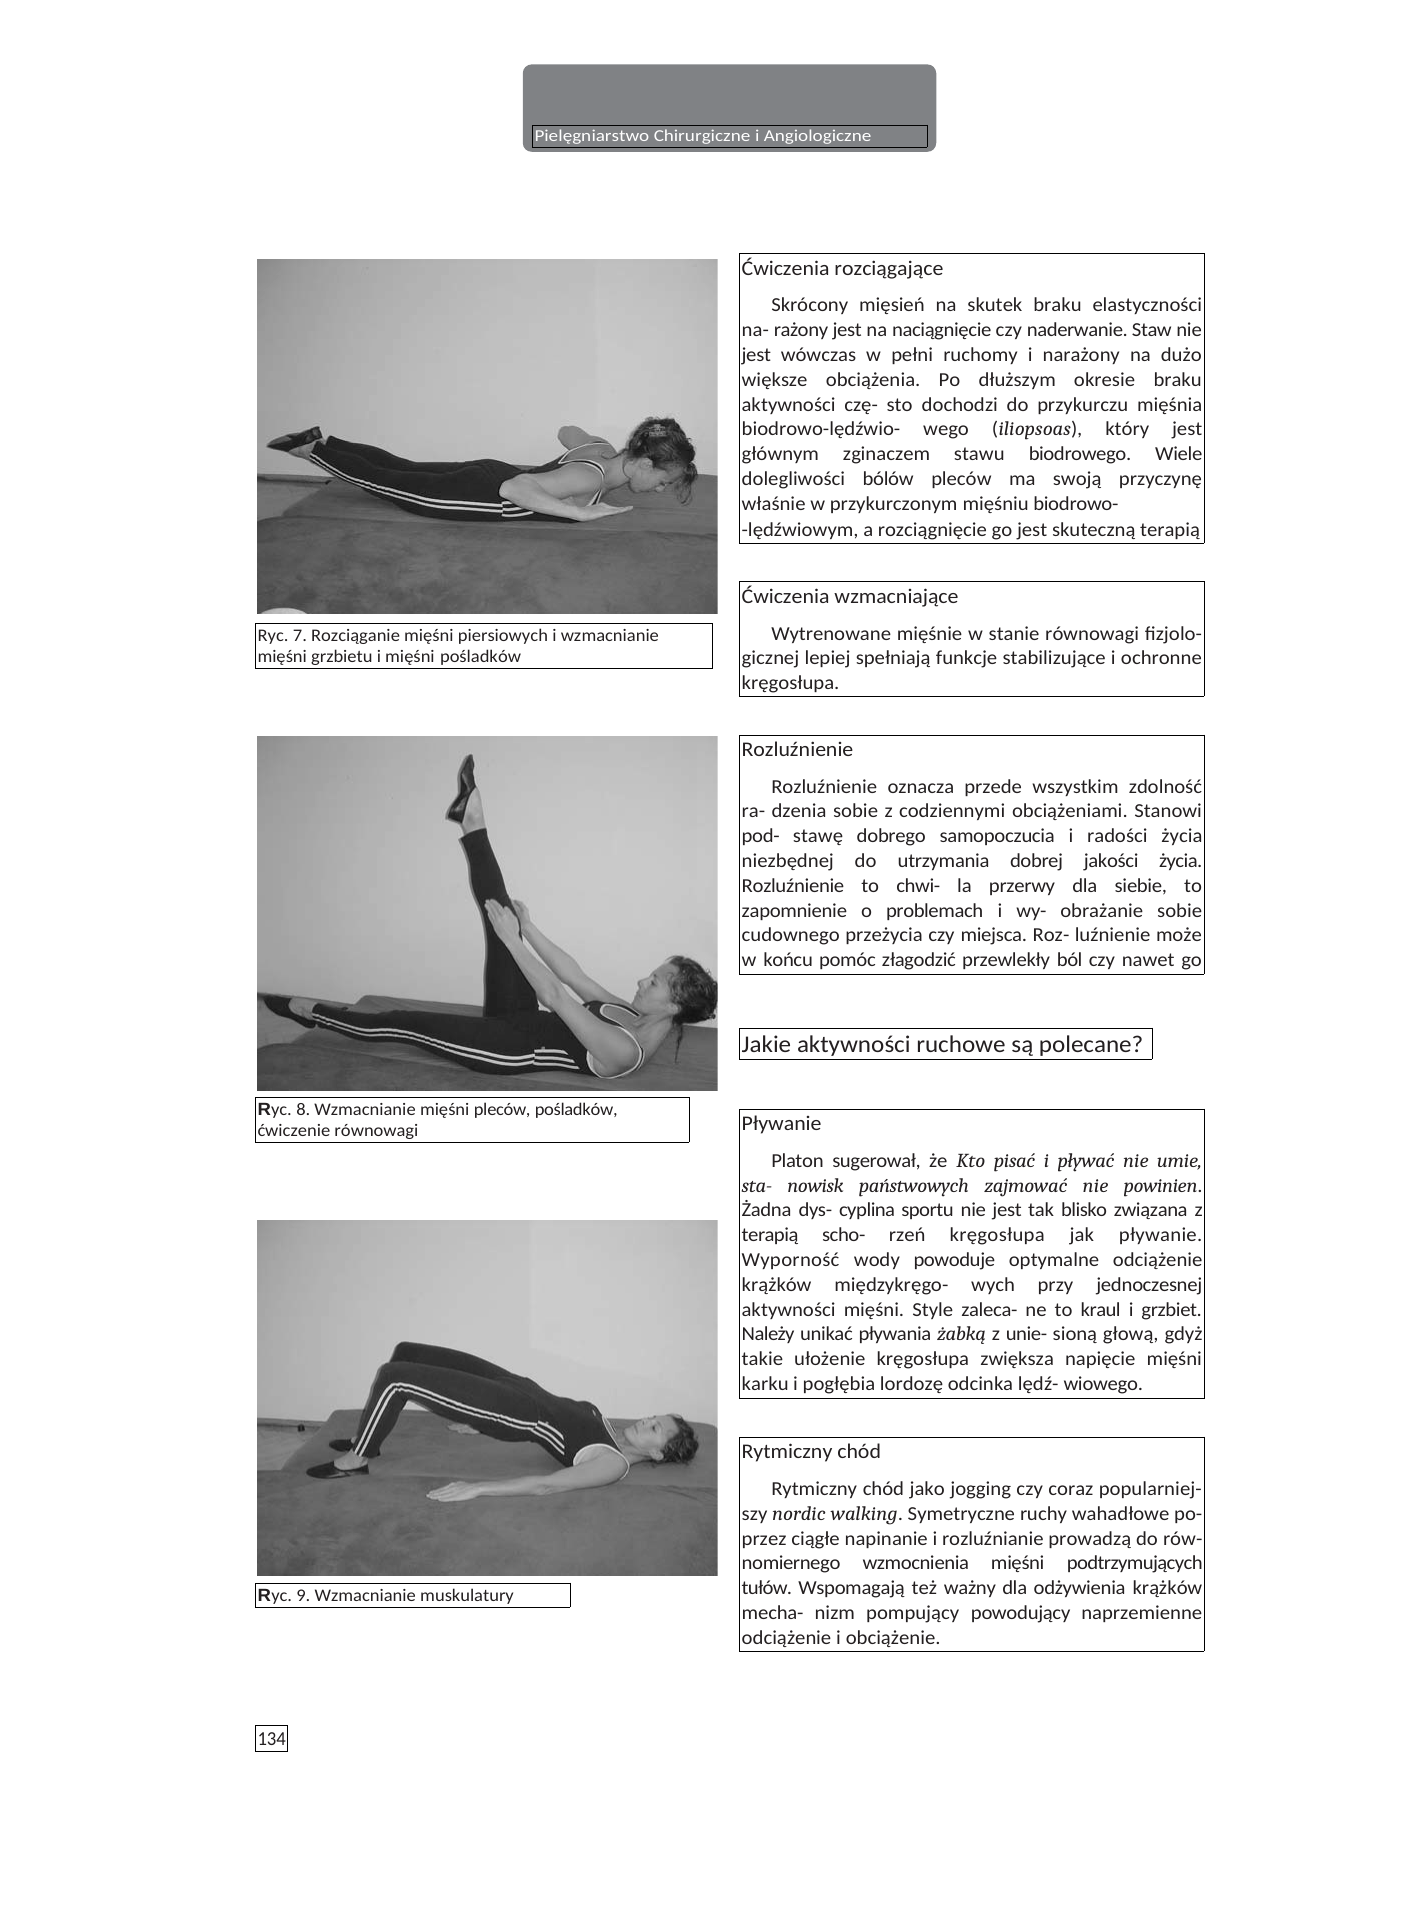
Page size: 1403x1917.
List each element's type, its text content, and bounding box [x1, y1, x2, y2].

text Jakie aktywności ruchowe są polecane? [741, 1029, 1152, 1058]
text Rozluźnienie oznacza przede wszystkim zdolność ra- dzenia sobie z codziennymi obciążeniami. Stanowi pod- stawę dobrego samopoczucia i radości życia niezbędnej do utrzymania dobrej jakości życia. Rozluźnienie to chwi- la przerwy dla siebie, to zapomnienie o problemach i wy- obrażanie sobie cudownego przeżycia czy miejsca. Roz- luźnienie może w końcu pomóc złagodzić przewlekły ból czy nawet go uśmierzyć [10]. [741, 774, 1202, 974]
text Wytrenowane mięśnie w stanie równowagi fizjolo- gicznej lepiej spełniają funkcje stabilizujące i ochronne kręgosłupa. [741, 621, 1202, 694]
text Ryc. 7. Rozciąganie mięśni piersiowych i wzmacnianie mięśni grzbietu i mięśni pośladków [257, 625, 712, 667]
picture [257, 736, 718, 1091]
text Pływanie [741, 1110, 1204, 1135]
text Platon sugerował, że Kto pisać i pływać nie umie, sta- nowisk państwowych zajmować nie powinien. Żadna dys- cyplina sportu nie jest tak blisko związana z terapią scho- rzeń kręgosłupa jak pływanie. Wyporność wody powoduje optymalne odciążenie krążków międzykręgo- wych przy jednoczesnej aktywności mięśni. Style zaleca- ne to kraul i grzbiet. Należy unikać pływania żabką z unie- sioną głową, gdyż takie ułożenie kręgosłupa zwiększa napięcie mięśni karku i pogłębia lordozę odcinka lędź- wiowego. [741, 1148, 1203, 1395]
text -lędźwiowym, a rozciągnięcie go jest skuteczną terapią dolegliwości pleców. [741, 517, 1203, 543]
text Rytmiczny chód jako jogging czy coraz popularniej- szy nordic walking. Symetryczne ruchy wahadłowe po- przez ciągłe napinanie i rozluźnianie prowadzą do rów- nomiernego wzmocnienia mięśni podtrzymujących tułów. Wspomagają też ważny dla odżywienia krążków mecha- nizm pompujący powodujący naprzemienne odciążenie i obciążenie. [741, 1476, 1202, 1649]
text Ćwiczenia wzmacniające [741, 583, 1204, 608]
text Rytmiczny chód [741, 1438, 1204, 1463]
text Rozluźnienie [741, 736, 1204, 761]
picture [257, 259, 718, 614]
text 134 [257, 1726, 287, 1750]
text Ćwiczenia rozciągające [741, 255, 1204, 280]
text Ryc. 9. Wzmacnianie muskulatury tułowia [257, 1584, 570, 1607]
text Ryc. 8. Wzmacnianie mięśni pleców, pośladków, ćwiczenie równowagi [257, 1099, 689, 1140]
text Skrócony mięsień na skutek braku elastyczności na- rażony jest na naciągnięcie czy naderwanie. Staw nie jest wówczas w pełni ruchomy i narażony na dużo większe obciążenia. Po dłuższym okresie braku aktywności czę- sto dochodzi do przykurczu mięśnia biodrowo-lędźwio- wego (iliopsoas), który jest głównym zginaczem stawu biodrowego. Wiele dolegliwości bólów pleców ma swoją przyczynę właśnie w przykurczonym mięśniu biodrowo- [741, 292, 1202, 515]
picture [257, 1220, 718, 1576]
text Pielęgniarstwo Chirurgiczne i Angiologiczne 4/2008 [534, 126, 927, 147]
